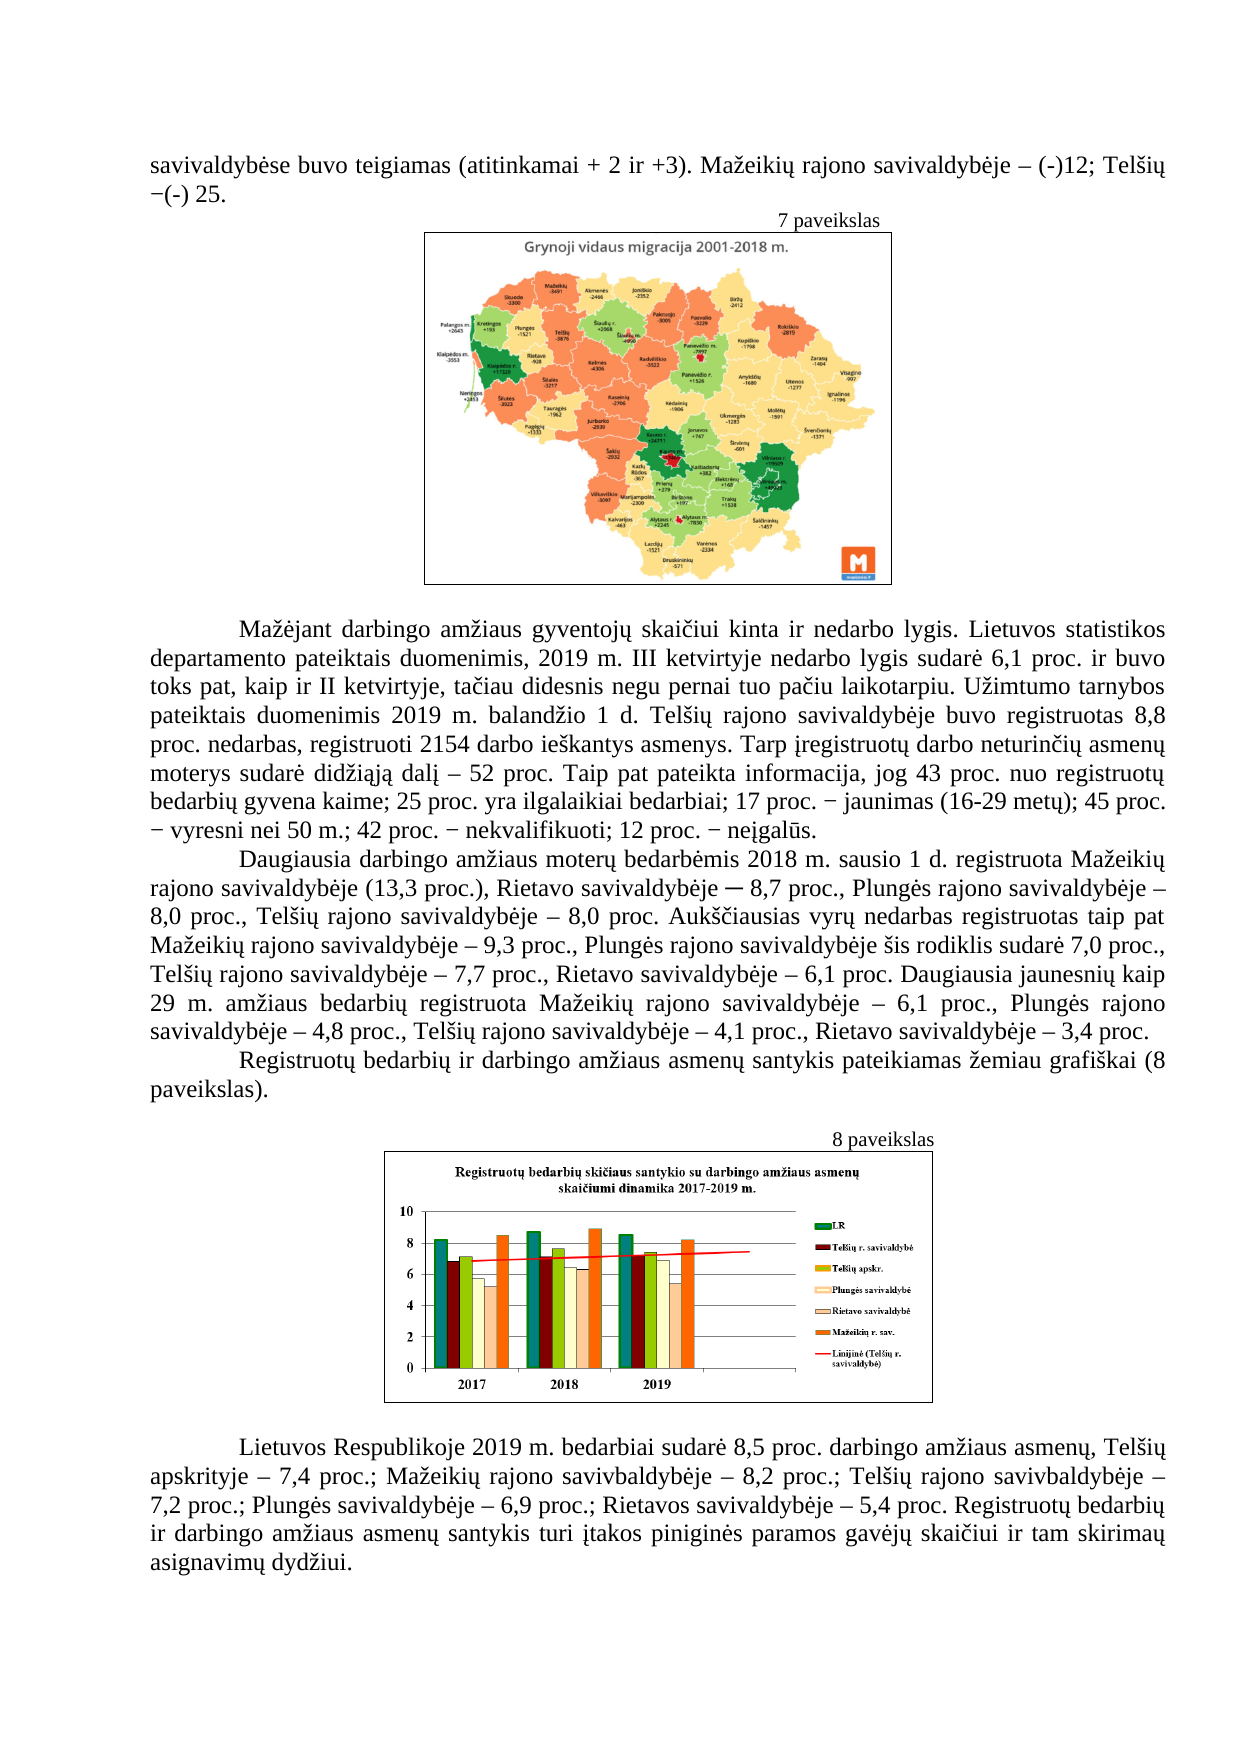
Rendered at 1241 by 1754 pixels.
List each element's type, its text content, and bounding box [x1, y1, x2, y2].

text Mažėjant darbingo amžiaus gyventojų skaičiui kinta ir nedarbo lygis. Lietuvos statistikos departamento pateiktais duomenimis, 2019 m. III ketvirtyje nedarbo lygis sudarė 6,1 proc. ir buvo toks pat, kaip ir II ketvirtyje, tačiau didesnis negu pernai tuo pačiu laikotarpiu. Užimtumo tarnybos pateiktais duomenimis 2019 m. balandžio 1 d. Telšių rajono savivaldybėje buvo registruotas 8,8 proc. nedarbas, registruoti 2154 darbo ieškantys asmenys. Tarp įregistruotų darbo neturinčių asmenų moterys sudarė didžiąją dalį – 52 proc. Taip pat pateikta informacija, jog 43 proc. nuo registruotų bedarbių gyvena kaime; 25 proc. yra ilgalaikiai bedarbiai; 17 proc. − jaunimas (16-29 metų); 45 proc. − vyresni nei 50 m.; 42 proc. − nekvalifikuoti; 12 proc. − neįgalūs. [150, 614, 1167, 844]
text Lietuvos Respublikoje 2019 m. bedarbiai sudarė 8,5 proc. darbingo amžiaus asmenų, Telšių apskrityje – 7,4 proc.; Mažeikių rajono savivbaldybėje – 8,2 proc.; Telšių rajono savivbaldybėje – 7,2 proc.; Plungės savivaldybėje – 6,9 proc.; Rietavos savivaldybėje – 5,4 proc. Registruotų bedarbių ir darbingo amžiaus asmenų santykis turi įtakos piniginės paramos gavėjų skaičiui ir tam skirimaų asignavimų dydžiui. [150, 1432, 1167, 1576]
text Daugiausia darbingo amžiaus moterų bedarbėmis 2018 m. sausio 1 d. registruota Mažeikių rajono savivaldybėje (13,3 proc.), Rietavo savivaldybėje ─ 8,7 proc., Plungės rajono savivaldybėje – 8,0 proc., Telšių rajono savivaldybėje – 8,0 proc. Aukščiausias vyrų nedarbas registruotas taip pat Mažeikių rajono savivaldybėje – 9,3 proc., Plungės rajono savivaldybėje šis rodiklis sudarė 7,0 proc., Telšių rajono savivaldybėje – 7,7 proc., Rietavo savivaldybėje – 6,1 proc. Daugiausia jaunesnių kaip 29 m. amžiaus bedarbių registruota Mažeikių rajono savivaldybėje – 6,1 proc., Plungės rajono savivaldybėje – 4,8 proc., Telšių rajono savivaldybėje – 4,1 proc., Rietavo savivaldybėje – 3,4 proc. [150, 844, 1167, 1045]
text 8 paveikslas [511, 1127, 1167, 1151]
text 7 paveikslas [675, 207, 1167, 232]
text Registruotų bedarbių ir darbingo amžiaus asmenų santykis pateikiamas žemiau grafiškai (8 paveikslas). [150, 1045, 1167, 1103]
text savivaldybėse buvo teigiamas (atitinkamai + 2 ir +3). Mažeikių rajono savivaldybėje – (-)12; Telšių −(-) 25. [150, 150, 1167, 207]
